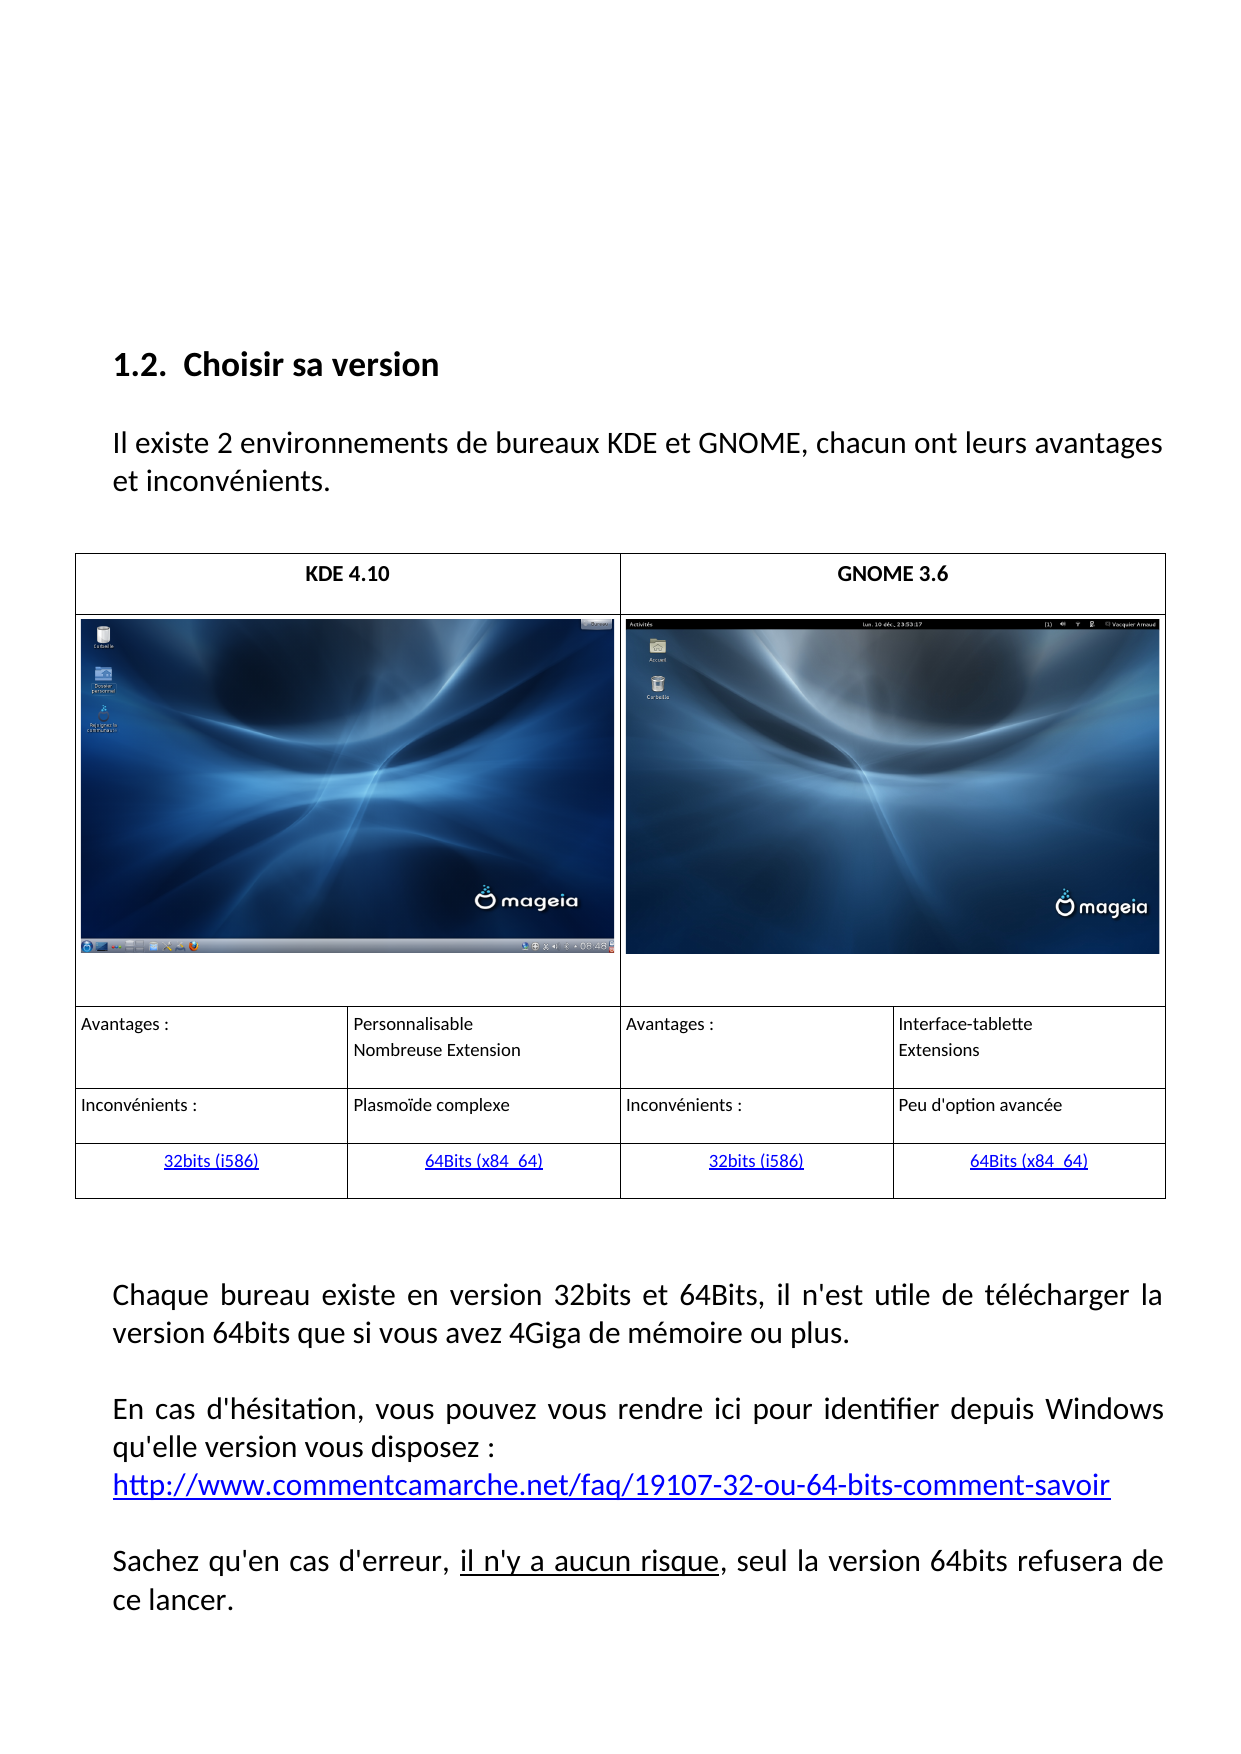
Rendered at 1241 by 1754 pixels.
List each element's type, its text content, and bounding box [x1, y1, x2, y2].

table_cell [76, 615, 620, 619]
list http://www.commentcamarche.net/faq/19107-32-ou-64-bits-comment-savoir [112, 1465, 1165, 1503]
table_cell 32bits (i586) [76, 1144, 347, 1198]
table_cell 64Bits (x84_64) [348, 1144, 620, 1198]
picture [80, 619, 615, 953]
table_cell Avantages : [621, 1007, 893, 1088]
table_cell [76, 620, 620, 1006]
picture [625, 619, 1160, 954]
table_cell [621, 620, 1165, 1006]
list 1.2. Choisir sa version [112, 342, 1165, 385]
table_cell Personnalisable Nombreuse Extension [348, 1007, 620, 1088]
table_cell Interface-tablette Extensions [894, 1007, 1165, 1088]
table_cell Inconvénients : [621, 1089, 893, 1143]
list Sachez qu'en cas d'erreur, il n'y a aucun risque, seul la version 64bits refusera de ce lancer. [112, 1542, 1165, 1618]
list En cas d'hésitation, vous pouvez vous rendre ici pour identifier depuis Windows qu'elle version vous disposez : [112, 1389, 1165, 1465]
table_cell Avantages : [76, 1007, 347, 1088]
table_header GNOME 3.6 [621, 554, 1165, 614]
table_cell Plasmoïde complexe [348, 1089, 620, 1143]
table_cell [621, 615, 1165, 619]
table_cell 64Bits (x84_64) [894, 1144, 1165, 1198]
table_cell 32bits (i586) [621, 1144, 893, 1198]
list Il existe 2 environnements de bureaux KDE et GNOME, chacun ont leurs avantages et inconvénients. [112, 385, 1165, 499]
table_header KDE 4.10 [76, 554, 620, 614]
table_cell Peu d'option avancée [894, 1089, 1165, 1143]
list Chaque bureau existe en version 32bits et 64Bits, il n'est utile de télécharger la version 64bits que si vous avez 4Giga de mémoire ou plus. [112, 1275, 1165, 1351]
table_cell Inconvénients : [76, 1089, 347, 1143]
